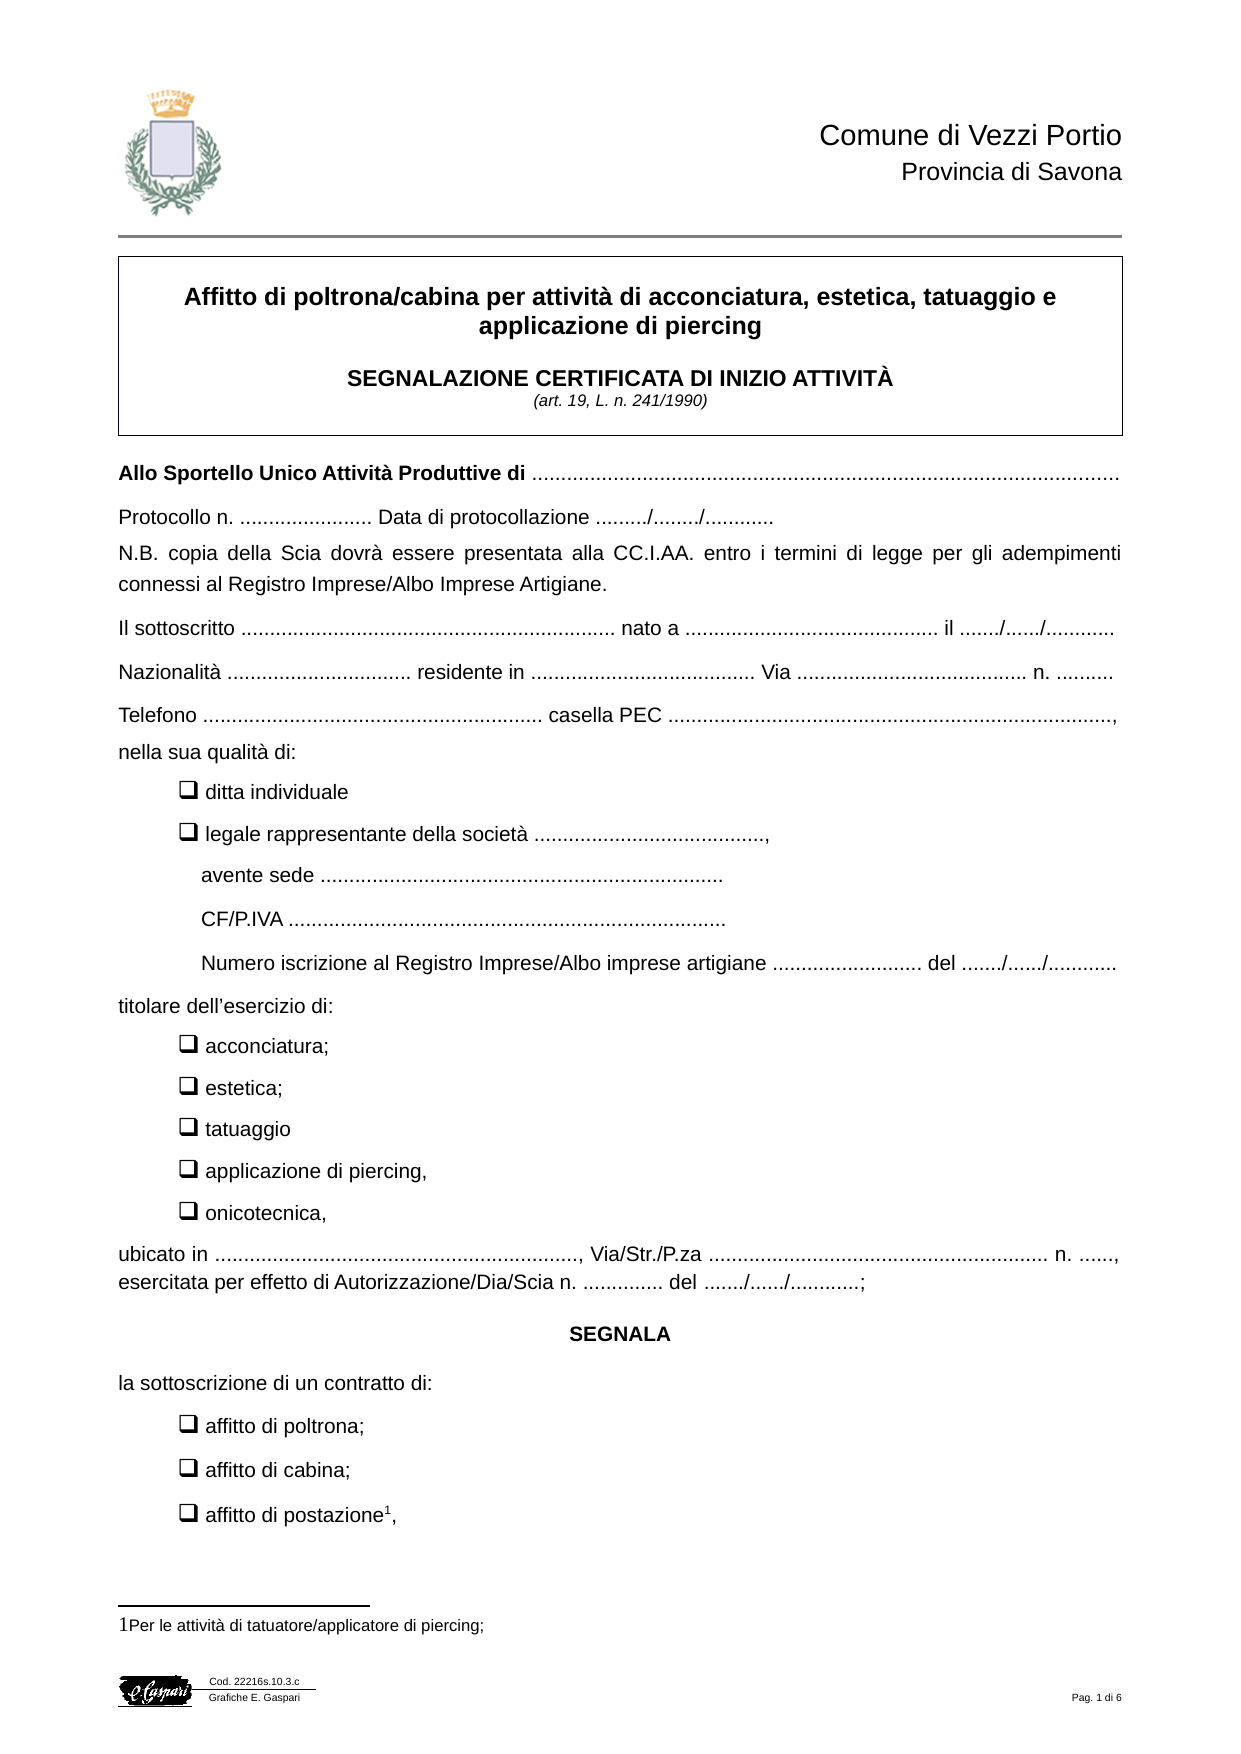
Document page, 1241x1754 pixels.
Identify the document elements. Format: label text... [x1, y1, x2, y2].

text  ditta individuale [177, 780, 1122, 805]
text Per le attività di tatuatore/applicatore di piercing; [118, 1612, 1122, 1636]
text  onicotecnica, [177, 1201, 1122, 1226]
text  legale rappresentante della società ........................................, [177, 821, 1122, 846]
text Il sottoscritto ................................................................. nato a ............................................ il ......./....../............ [118, 616, 1122, 640]
text SEGNALA [118, 1322, 1122, 1346]
text  affitto di poltrona; [177, 1414, 1122, 1439]
text ubicato in ..............................................................., Via/Str./P.za ........................................................... n. ......, esercitata per effetto di Autorizzazione/Dia/Scia n. .............. del ......./....../............; [118, 1242, 1122, 1294]
picture [118, 1674, 192, 1706]
text avente sede ...................................................................... [201, 863, 1122, 887]
text  applicazione di piercing, [177, 1159, 1122, 1184]
text Protocollo n. ....................... Data di protocollazione ........./......../............ [118, 505, 1122, 529]
text Comune di Vezzi Portio [118, 118, 1122, 152]
picture [122, 87, 224, 118]
text Numero iscrizione al Registro Imprese/Albo imprese artigiane .......................... del ......./....../............ [201, 950, 1122, 974]
text  acconciatura; [177, 1034, 1122, 1059]
text CF/P.IVA ............................................................................ [201, 907, 1122, 931]
text  affitto di cabina; [177, 1458, 1122, 1483]
text  estetica; [177, 1076, 1122, 1101]
table_header Affitto di poltrona/cabina per attività di acconciatura, estetica, tatuaggio e applicazione di piercing SEGNALAZIONE CERTIFICATA DI INIZIO ATTIVITÀ (art. 19, L. n. 241/1990) [119, 257, 1122, 435]
text la sottoscrizione di un contratto di: [118, 1371, 1122, 1395]
text Provincia di Savona [118, 157, 1122, 185]
text Nazionalità ................................ residente in ....................................... Via ........................................ n. .......... [118, 659, 1122, 683]
picture [122, 152, 224, 157]
text  affitto di postazione, [177, 1503, 1122, 1528]
text Allo Sportello Unico Attività Produttive di [118, 461, 1122, 485]
text Telefono ........................................................... casella PEC ............................................................................., [118, 703, 1122, 727]
text nella sua qualità di: [118, 740, 1122, 764]
text N.B. copia della Scia dovrà essere presentata alla CC.I.AA. entro i termini di legge per gli adempimenti connessi al Registro Imprese/Albo Imprese Artigiane. [118, 541, 1122, 596]
text titolare dell’esercizio di: [118, 994, 1122, 1018]
picture [122, 185, 224, 219]
text  tatuaggio [177, 1117, 1122, 1142]
